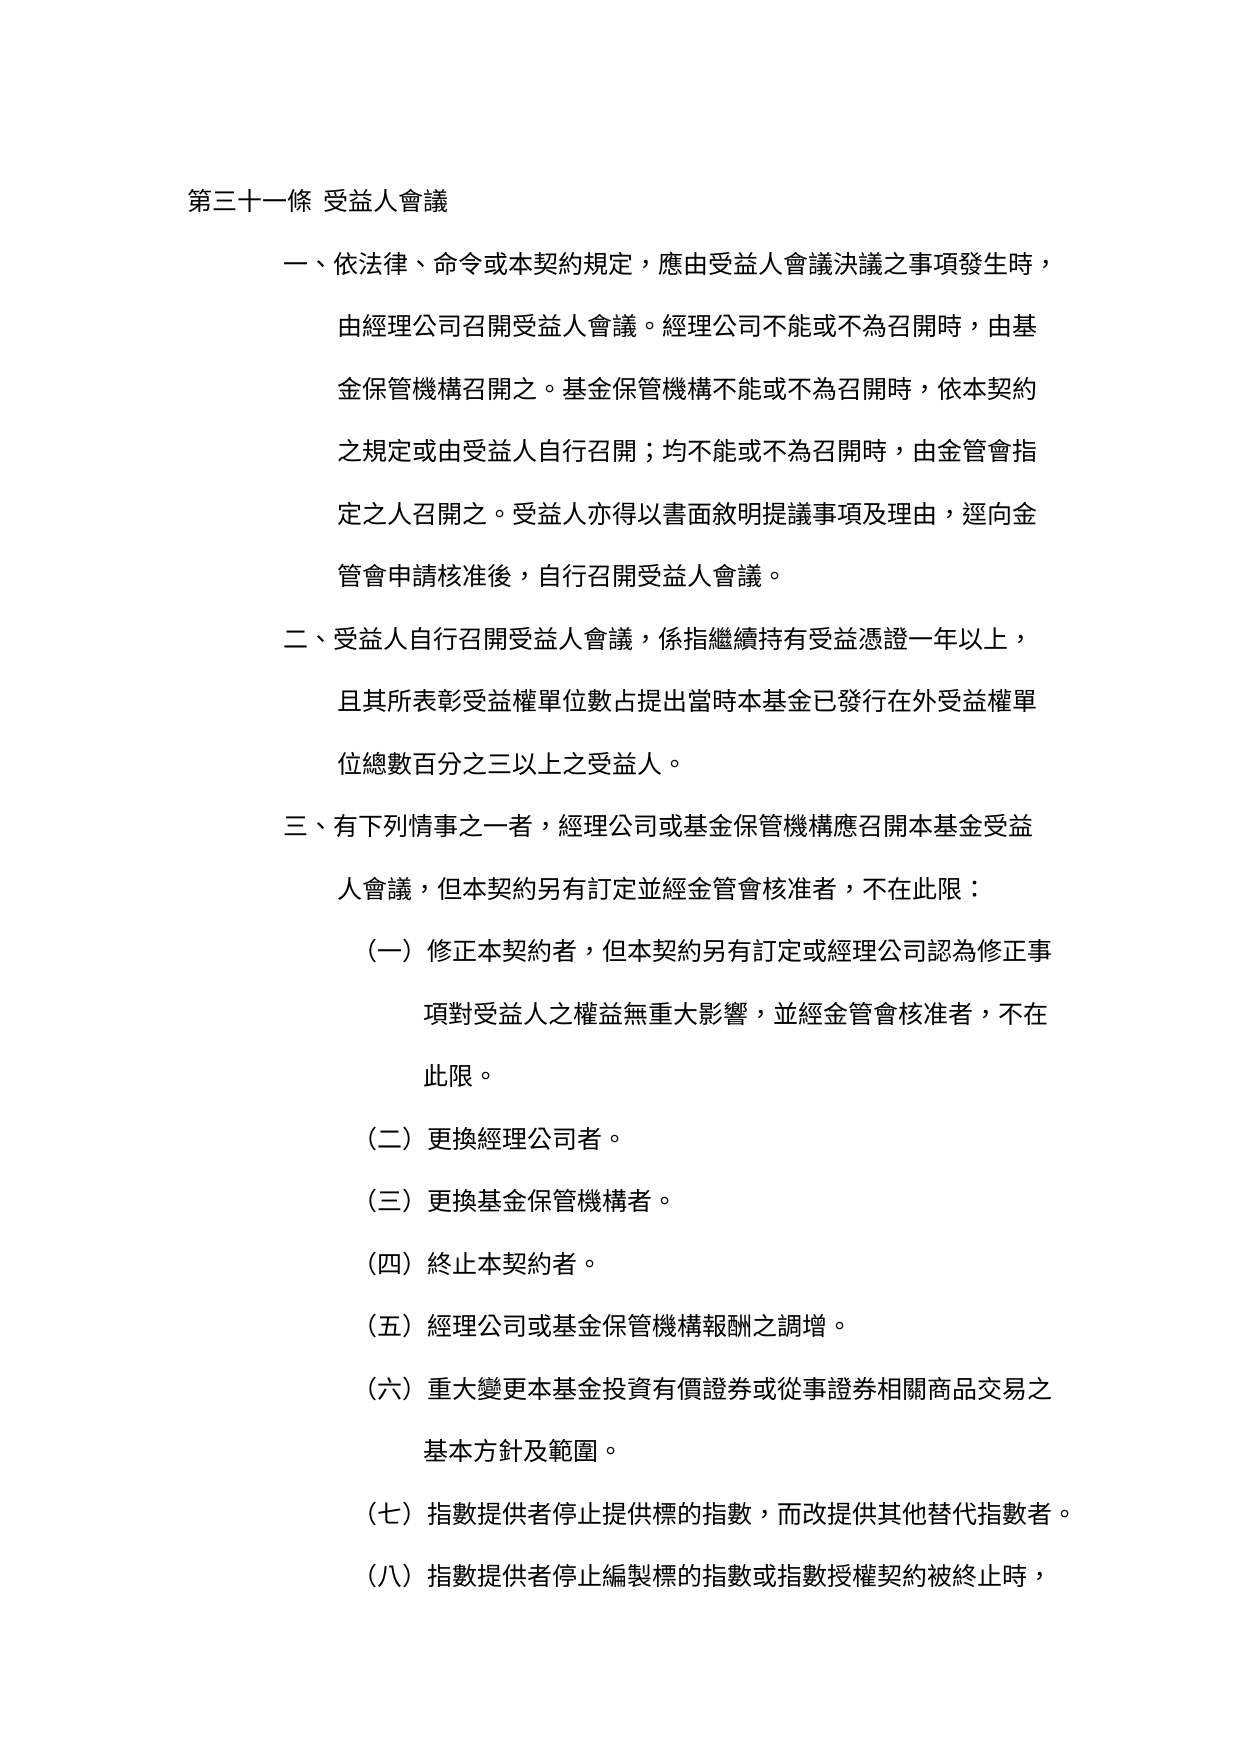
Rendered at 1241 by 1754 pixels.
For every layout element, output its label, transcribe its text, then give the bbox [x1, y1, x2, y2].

text （一）修正本契約者，但本契約另有訂定或經理公司認為修正事項對受益人之權益無重大影響，並經金管會核准者，不在此限。 [352, 908, 1053, 1096]
text （七）指數提供者停止提供標的指數，而改提供其他替代指數者。 [352, 1471, 1053, 1533]
text 三、有下列情事之一者，經理公司或基金保管機構應召開本基金受益人會議，但本契約另有訂定並經金管會核准者，不在此限： [284, 783, 1053, 908]
text （五）經理公司或基金保管機構報酬之調增。 [352, 1283, 1053, 1346]
text （六）重大變更本基金投資有價證券或從事證券相關商品交易之基本方針及範圍。 [352, 1346, 1053, 1471]
text （三）更換基金保管機構者。 [352, 1158, 1053, 1221]
text （四）終止本契約者。 [352, 1221, 1053, 1283]
text （八）指數提供者停止編製標的指數或指數授權契約被終止時， [352, 1533, 1053, 1596]
text 一、依法律、命令或本契約規定，應由受益人會議決議之事項發生時，由經理公司召開受益人會議。經理公司不能或不為召開時，由基金保管機構召開之。基金保管機構不能或不為召開時，依本契約之規定或由受益人自行召開；均不能或不為召開時，由金管會指定之人召開之。受益人亦得以書面敘明提議事項及理由，逕向金管會申請核准後，自行召開受益人會議。 [284, 221, 1053, 596]
text 二、受益人自行召開受益人會議，係指繼續持有受益憑證一年以上，且其所表彰受益權單位數占提出當時本基金已發行在外受益權單位總數百分之三以上之受益人。 [284, 596, 1053, 783]
text 第三十一條 受益人會議 [187, 158, 1053, 221]
text （二）更換經理公司者。 [352, 1096, 1053, 1158]
